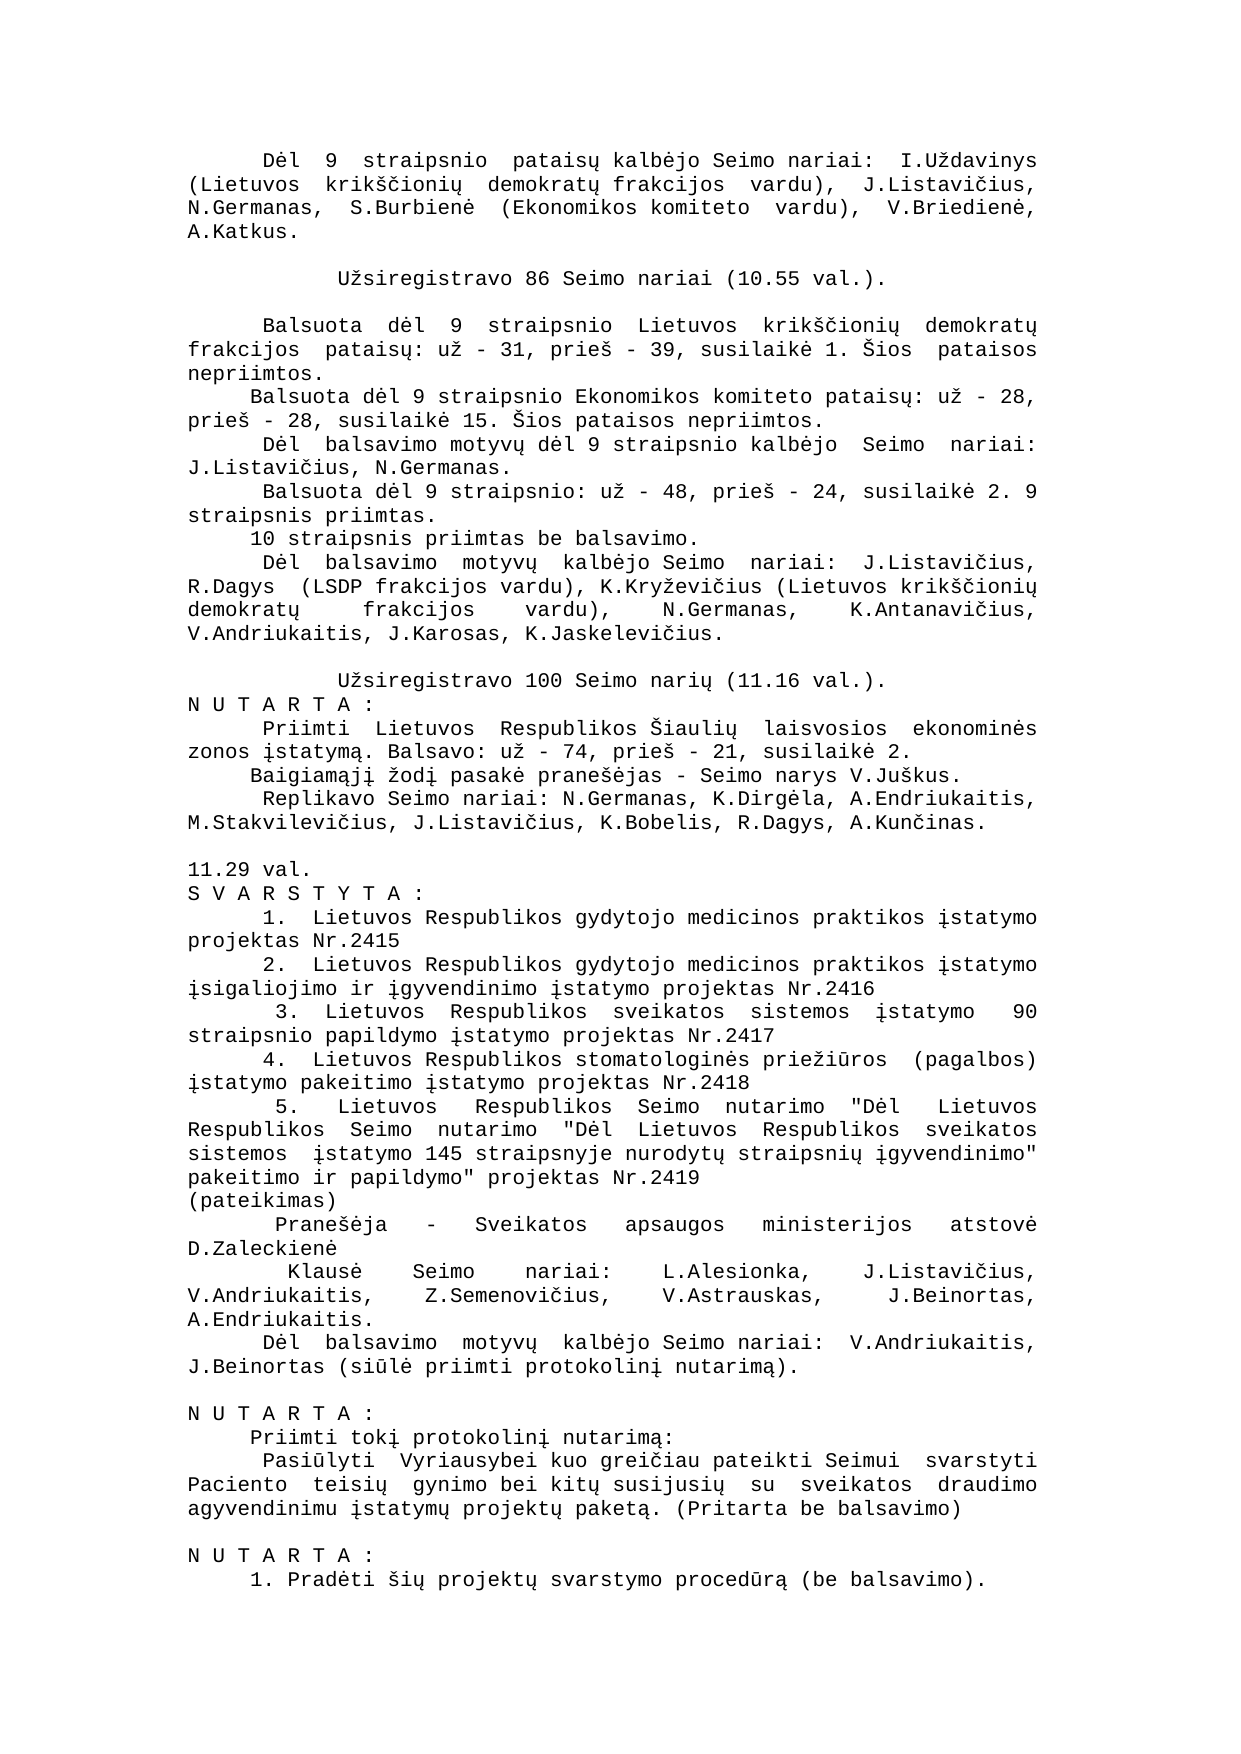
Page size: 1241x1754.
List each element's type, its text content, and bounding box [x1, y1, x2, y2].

text pakeitimo ir papildymo" projektas Nr.2419 [187, 1167, 1053, 1190]
text Užsiregistravo 86 Seimo nariai (10.55 val.). [187, 268, 1053, 292]
text R.Dagys (LSDP frakcijos vardu), K.Kryževičius (Lietuvos krikščionių [187, 576, 1053, 599]
text straipsnio papildymo įstatymo projektas Nr.2417 [187, 1025, 1053, 1048]
text straipsnis priimtas. [187, 505, 1053, 528]
text 11.29 val. [187, 859, 1053, 883]
text Paciento teisių gynimo bei kitų susijusių su sveikatos draudimo [187, 1474, 1053, 1498]
text M.Stakvilevičius, J.Listavičius, K.Bobelis, R.Dagys, A.Kunčinas. [187, 812, 1053, 836]
text (pateikimas) [187, 1190, 1053, 1214]
text Balsuota dėl 9 straipsnio Ekonomikos komiteto pataisų: už - 28, [187, 386, 1053, 410]
text A.Endriukaitis. [187, 1309, 1053, 1332]
text Replikavo Seimo nariai: N.Germanas, K.Dirgėla, A.Endriukaitis, [187, 788, 1053, 812]
text zonos įstatymą. Balsavo: už - 74, prieš - 21, susilaikė 2. [187, 741, 1053, 765]
text nepriimtos. [187, 363, 1053, 386]
text Priimti Lietuvos Respublikos Šiaulių laisvosios ekonominės [187, 717, 1053, 741]
text N U T A R T A : [187, 1545, 1053, 1569]
text V.Andriukaitis, Z.Semenovičius, V.Astrauskas, J.Beinortas, [187, 1285, 1053, 1309]
text demokratų frakcijos vardu), N.Germanas, K.Antanavičius, [187, 599, 1053, 623]
text Respublikos Seimo nutarimo "Dėl Lietuvos Respublikos sveikatos [187, 1119, 1053, 1143]
text A.Katkus. [187, 221, 1053, 244]
text Dėl balsavimo motyvų dėl 9 straipsnio kalbėjo Seimo nariai: [187, 434, 1053, 457]
text Klausė Seimo nariai: L.Alesionka, J.Listavičius, [187, 1261, 1053, 1285]
text frakcijos pataisų: už - 31, prieš - 39, susilaikė 1. Šios pataisos [187, 339, 1053, 363]
text V.Andriukaitis, J.Karosas, K.Jaskelevičius. [187, 623, 1053, 647]
text 10 straipsnis priimtas be balsavimo. [187, 528, 1053, 552]
text Baigiamąjį žodį pasakė pranešėjas - Seimo narys V.Juškus. [187, 765, 1053, 788]
text Dėl balsavimo motyvų kalbėjo Seimo nariai: J.Listavičius, [187, 552, 1053, 576]
text N U T A R T A : [187, 1403, 1053, 1427]
text S V A R S T Y T A : [187, 883, 1053, 907]
text Pranešėja - Sveikatos apsaugos ministerijos atstovė [187, 1214, 1053, 1238]
text D.Zaleckienė [187, 1238, 1053, 1261]
text Dėl 9 straipsnio pataisų kalbėjo Seimo nariai: I.Uždavinys [187, 150, 1053, 174]
text 1. Lietuvos Respublikos gydytojo medicinos praktikos įstatymo [187, 907, 1053, 930]
text N U T A R T A : [187, 694, 1053, 717]
text Užsiregistravo 100 Seimo narių (11.16 val.). [187, 670, 1053, 694]
text Balsuota dėl 9 straipsnio: už - 48, prieš - 24, susilaikė 2. 9 [187, 481, 1053, 505]
text įsigaliojimo ir įgyvendinimo įstatymo projektas Nr.2416 [187, 978, 1053, 1001]
text J.Listavičius, N.Germanas. [187, 457, 1053, 481]
text 2. Lietuvos Respublikos gydytojo medicinos praktikos įstatymo [187, 954, 1053, 978]
text 4. Lietuvos Respublikos stomatologinės priežiūros (pagalbos) [187, 1048, 1053, 1072]
text agyvendinimu įstatymų projektų paketą. (Pritarta be balsavimo) [187, 1498, 1053, 1521]
text 3. Lietuvos Respublikos sveikatos sistemos įstatymo 90 [187, 1001, 1053, 1025]
text prieš - 28, susilaikė 15. Šios pataisos nepriimtos. [187, 410, 1053, 434]
text Priimti tokį protokolinį nutarimą: [187, 1427, 1053, 1451]
text sistemos įstatymo 145 straipsnyje nurodytų straipsnių įgyvendinimo" [187, 1143, 1053, 1167]
text įstatymo pakeitimo įstatymo projektas Nr.2418 [187, 1072, 1053, 1096]
text 1. Pradėti šių projektų svarstymo procedūrą (be balsavimo). [187, 1569, 1053, 1592]
text projektas Nr.2415 [187, 930, 1053, 954]
text (Lietuvos krikščionių demokratų frakcijos vardu), J.Listavičius, [187, 174, 1053, 197]
text J.Beinortas (siūlė priimti protokolinį nutarimą). [187, 1356, 1053, 1379]
text Dėl balsavimo motyvų kalbėjo Seimo nariai: V.Andriukaitis, [187, 1332, 1053, 1356]
text Pasiūlyti Vyriausybei kuo greičiau pateikti Seimui svarstyti [187, 1451, 1053, 1474]
text 5. Lietuvos Respublikos Seimo nutarimo "Dėl Lietuvos [187, 1096, 1053, 1119]
text N.Germanas, S.Burbienė (Ekonomikos komiteto vardu), V.Briedienė, [187, 197, 1053, 221]
text Balsuota dėl 9 straipsnio Lietuvos krikščionių demokratų [187, 316, 1053, 339]
